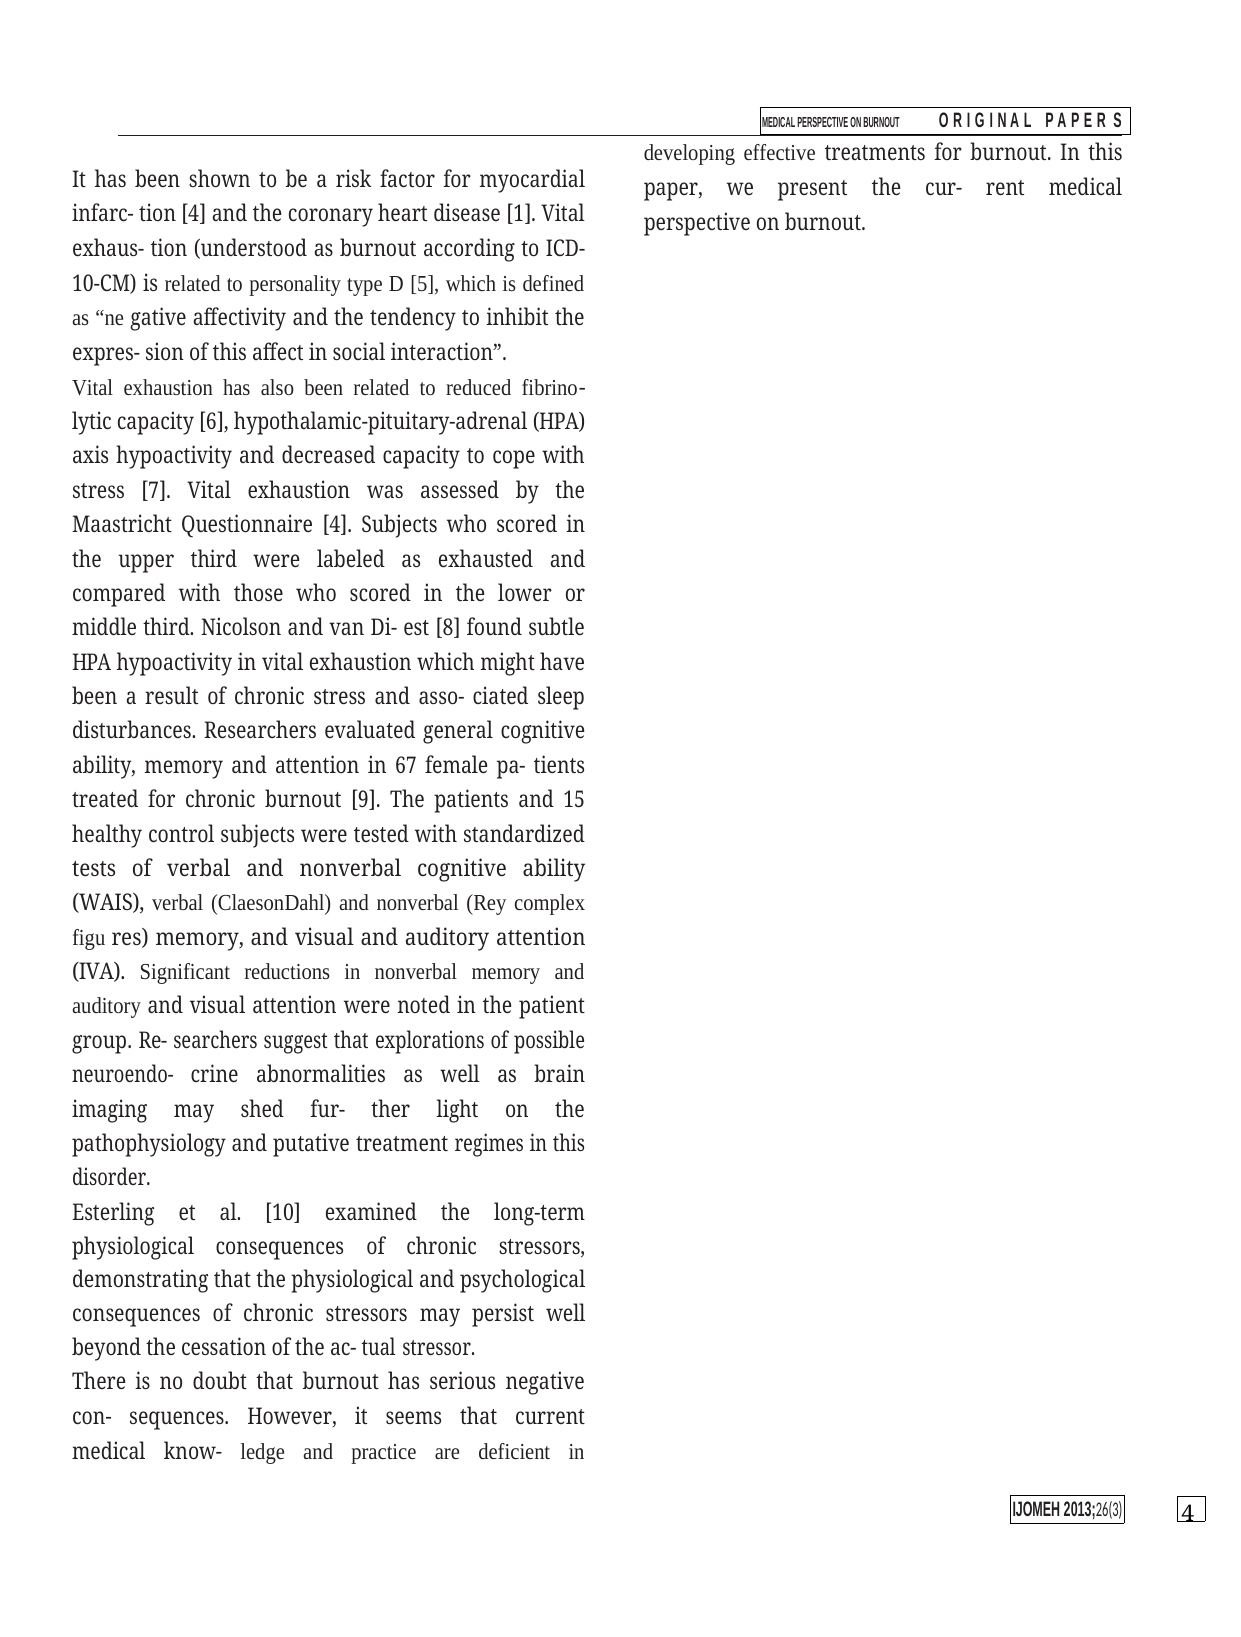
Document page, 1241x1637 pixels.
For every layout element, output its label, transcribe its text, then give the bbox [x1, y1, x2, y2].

text There is no doubt that burnout has serious negative con- sequences. However, it seems that current medical know- ledge and practice are deficient in [72, 1364, 585, 1466]
text developing effective treatments for burnout. In this paper, we present the cur- rent medical perspective on burnout. [643, 135, 1122, 237]
text It has been shown to be a risk factor for myocardial infarc- tion [4] and the coronary heart disease [1]. Vital exhaus- tion (understood as burnout according to ICD-10-CM) is related to personality type D [5], which is defined as “ne­ gative affectivity and the tendency to inhibit the expres- sion of this affect in social interaction”. [72, 162, 585, 367]
text Esterling et al. [10] examined the long-term physiological consequences of chronic stressors, demonstrating that the physiological and psychological consequences of chronic stressors may persist well beyond the cessation of the ac- tual stressor. [72, 1196, 585, 1362]
text Vital exhaustion has also been related to reduced fibrino- lytic capacity [6], hypothalamic-pituitary-adrenal (HPA) axis hypoactivity and decreased capacity to cope with stress [7]. Vital exhaustion was assessed by the Maastricht Questionnaire [4]. Subjects who scored in the upper third were labeled as exhausted and compared with those who scored in the lower or middle third. Nicolson and van Di- est [8] found subtle HPA hypoactivity in vital exhaustion which might have been a result of chronic stress and asso- ciated sleep disturbances. Researchers evaluated general cognitive ability, memory and attention in 67 female pa- tients treated for chronic burnout [9]. The patients and 15 healthy control subjects were tested with standardized tests of verbal and nonverbal cognitive ability (WAIS), verbal (Claeson­Dahl) and nonverbal (Rey complex figu­ res) memory, and visual and auditory attention (IVA). Significant reductions in nonverbal memory and auditory and visual attention were noted in the patient group. Re- searchers suggest that explorations of possible neuroendo- crine abnormalities as well as brain imaging may shed fur- ther light on the pathophysiology and putative treatment regimes in this disorder. [72, 371, 585, 1192]
